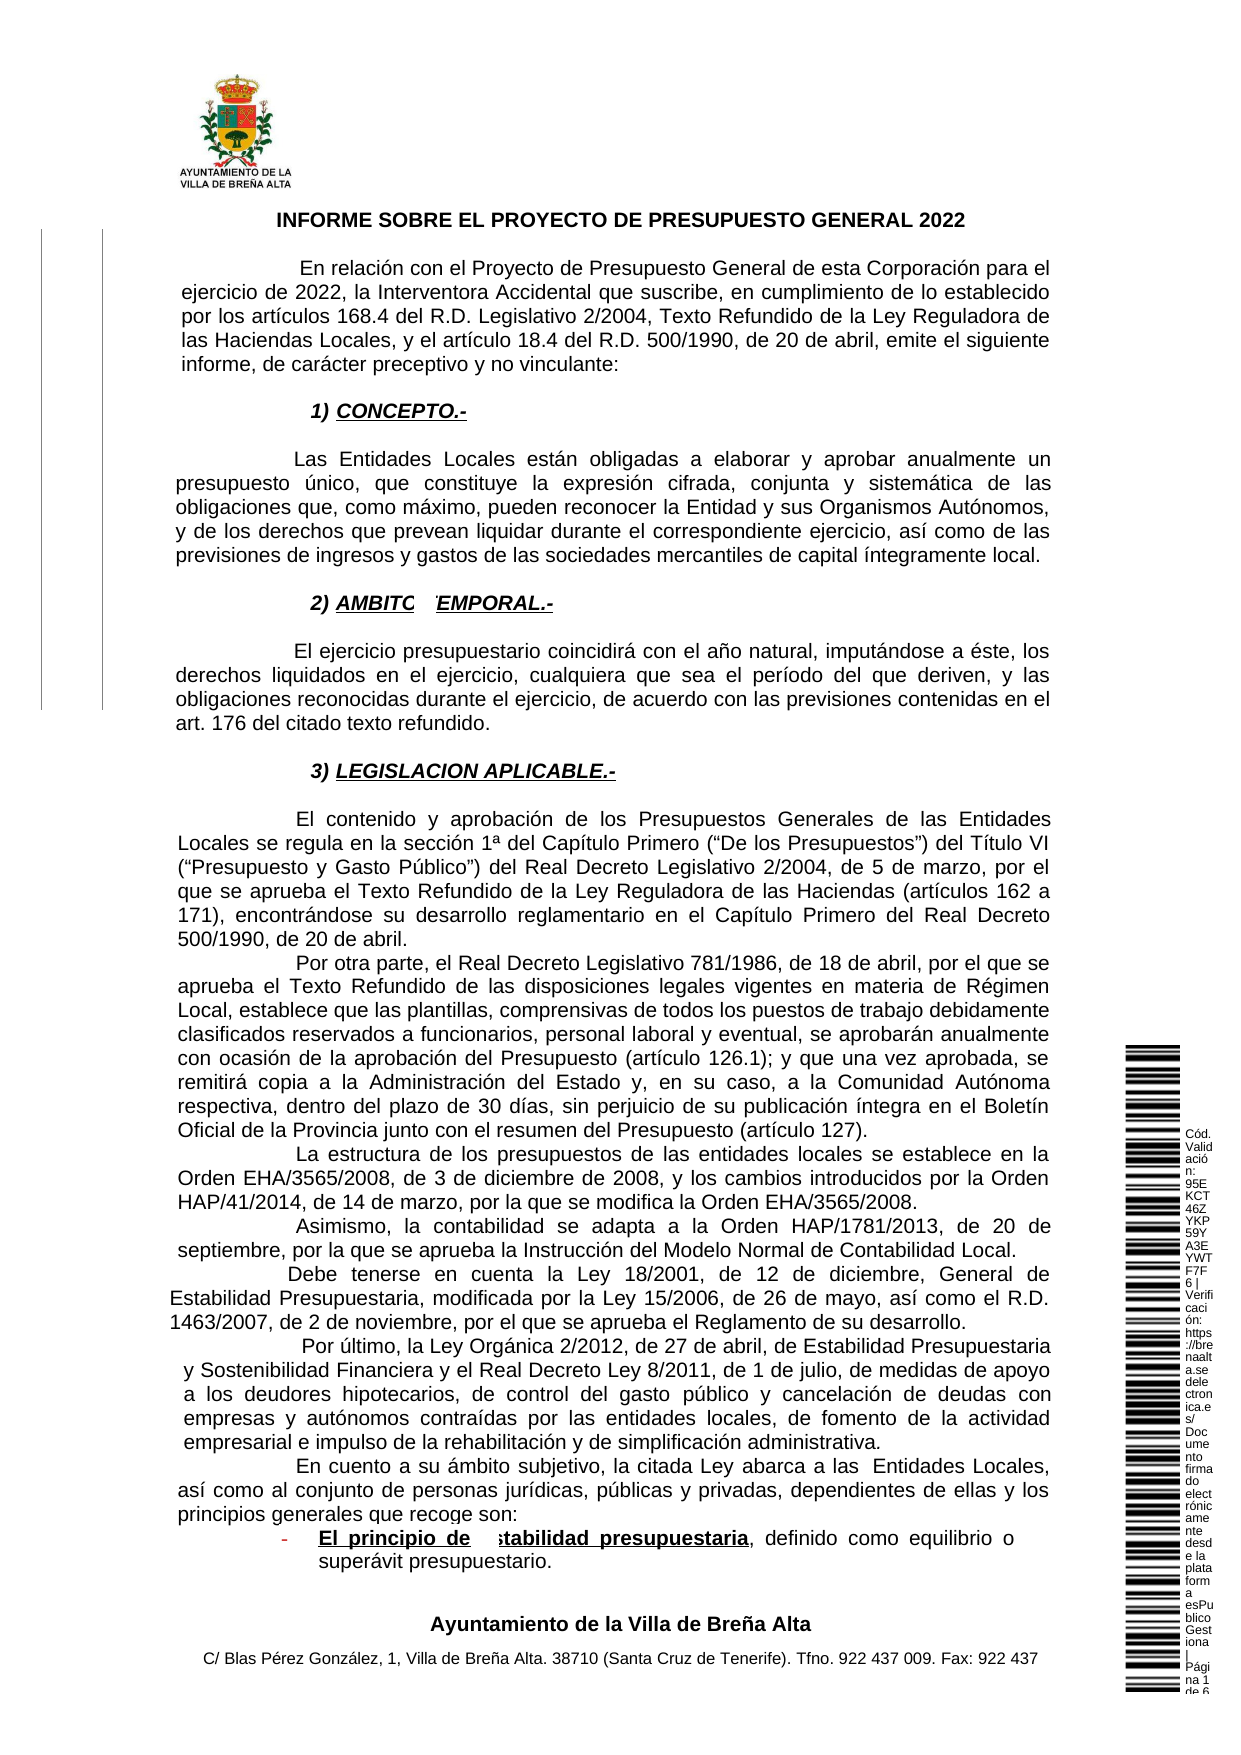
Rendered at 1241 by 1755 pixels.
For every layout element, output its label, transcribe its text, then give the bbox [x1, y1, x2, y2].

text En cuento a su ámbito subjetivo, la citada Ley abarca a las Entidades Locales, así como al conjunto de personas jurídicas, públicas y privadas, dependientes de ellas y los principios generales que recoge son: [177, 1454, 1051, 1526]
text El ejercicio presupuestario coincidirá con el año natural, imputándose a éste, los derechos liquidados en el ejercicio, cualquiera que sea el período del que deriven, y las obligaciones reconocidas durante el ejercicio, de acuerdo con las previsiones contenidas en el art. 176 del citado texto refundido. [175, 639, 1051, 735]
text C/ Blas Pérez González, 1, Villa de Breña Alta. 38710 (Santa Cruz de Tenerife). Tfno. 922 437 009. Fax: 922 437 597 [187, 1648, 1053, 1670]
text Cód. Validación: 95EKCT46ZYKP59YA3EYWTF7F6 | Verificación: https://brenaalta.sedelectronica.es/ Documento firmado electrónicamente desde la plataforma esPublico Gestiona | Página 1 de 6 [1185, 1129, 1214, 1693]
text El contenido y aprobación de los Presupuestos Generales de las Entidades Locales se regula en la sección 1ª del Capítulo Primero (“De los Presupuestos”) del Título VI (“Presupuesto y Gasto Público”) del Real Decreto Legislativo 2/2004, de 5 de marzo, por el que se aprueba el Texto Refundido de la Ley Reguladora de las Haciendas (artículos 162 a 171), encontrándose su desarrollo reglamentario en el Capítulo Primero del Real Decreto 500/1990, de 20 de abril. [177, 807, 1051, 950]
text La estructura de los presupuestos de las entidades locales se establece en la Orden EHA/3565/2008, de 3 de diciembre de 2008, y los cambios introducidos por la Orden HAP/41/2014, de 14 de marzo, por la que se modifica la Orden EHA/3565/2008. [177, 1142, 1050, 1214]
text INFORME SOBRE EL PROYECTO DE PRESUPUESTO GENERAL 2022 [276, 208, 966, 232]
text Las Entidades Locales están obligadas a elaborar y aprobar anualmente un presupuesto único, que constituye la expresión cifrada, conjunta y sistemática de las obligaciones que, como máximo, pueden reconocer la Entidad y sus Organismos Autónomos, y de los derechos que prevean liquidar durante el correspondiente ejercicio, así como de las previsiones de ingresos y gastos de las sociedades mercantiles de capital íntegramente local. [175, 447, 1051, 567]
text El principio de estabilidad presupuestaria, definido como equilibrio o superávit presupuestario. [318, 1525, 1065, 1573]
text Asimismo, la contabilidad se adapta a la Orden HAP/1781/2013, de 20 de septiembre, por la que se aprueba la Instrucción del Modelo Normal de Contabilidad Local. [177, 1214, 1051, 1262]
text 2) AMBITO TEMPORAL.- [310, 591, 567, 615]
text Ayuntamiento de la Villa de Breña Alta [187, 1612, 1053, 1636]
text - [281, 1526, 290, 1549]
text Por otra parte, el Real Decreto Legislativo 781/1986, de 18 de abril, por el que se aprueba el Texto Refundido de las disposiciones legales vigentes en materia de Régimen Local, establece que las plantillas, comprensivas de todos los puestos de trabajo debidamente clasificados reservados a funcionarios, personal laboral y eventual, se aprobarán anualmente con ocasión de la aprobación del Presupuesto (artículo 126.1); y que una vez aprobada, se remitirá copia a la Administración del Estado y, en su caso, a la Comunidad Autónoma respectiva, dentro del plazo de 30 días, sin perjuicio de su publicación íntegra en el Boletín Oficial de la Provincia junto con el resumen del Presupuesto (artículo 127). [177, 950, 1051, 1142]
text Debe tenerse en cuenta la Ley 18/2001, de 12 de diciembre, General de Estabilidad Presupuestaria, modificada por la Ley 15/2006, de 26 de mayo, así como el R.D. 1463/2007, de 2 de noviembre, por el que se aprueba el Reglamento de su desarrollo. [169, 1262, 1051, 1334]
text En relación con el Proyecto de Presupuesto General de esta Corporación para el ejercicio de 2022, la Interventora Accidental que suscribe, en cumplimiento de lo establecido por los artículos 168.4 del R.D. Legislativo 2/2004, Texto Refundido de la Ley Reguladora de las Haciendas Locales, y el artículo 18.4 del R.D. 500/1990, de 20 de abril, emite el siguiente informe, de carácter preceptivo y no vinculante: [181, 256, 1051, 375]
text Por último, la Ley Orgánica 2/2012, de 27 de abril, de Estabilidad Presupuestaria y Sostenibilidad Financiera y el Real Decreto Ley 8/2011, de 1 de julio, de medidas de apoyo a los deudores hipotecarios, de control del gasto público y cancelación de deudas con empresas y autónomos contraídas por las entidades locales, de fomento de la actividad empresarial e impulso de la rehabilitación y de simplificación administrativa. [183, 1334, 1052, 1454]
text 3) LEGISLACION APLICABLE.- [310, 759, 630, 783]
text 1) CONCEPTO.- [310, 399, 481, 423]
